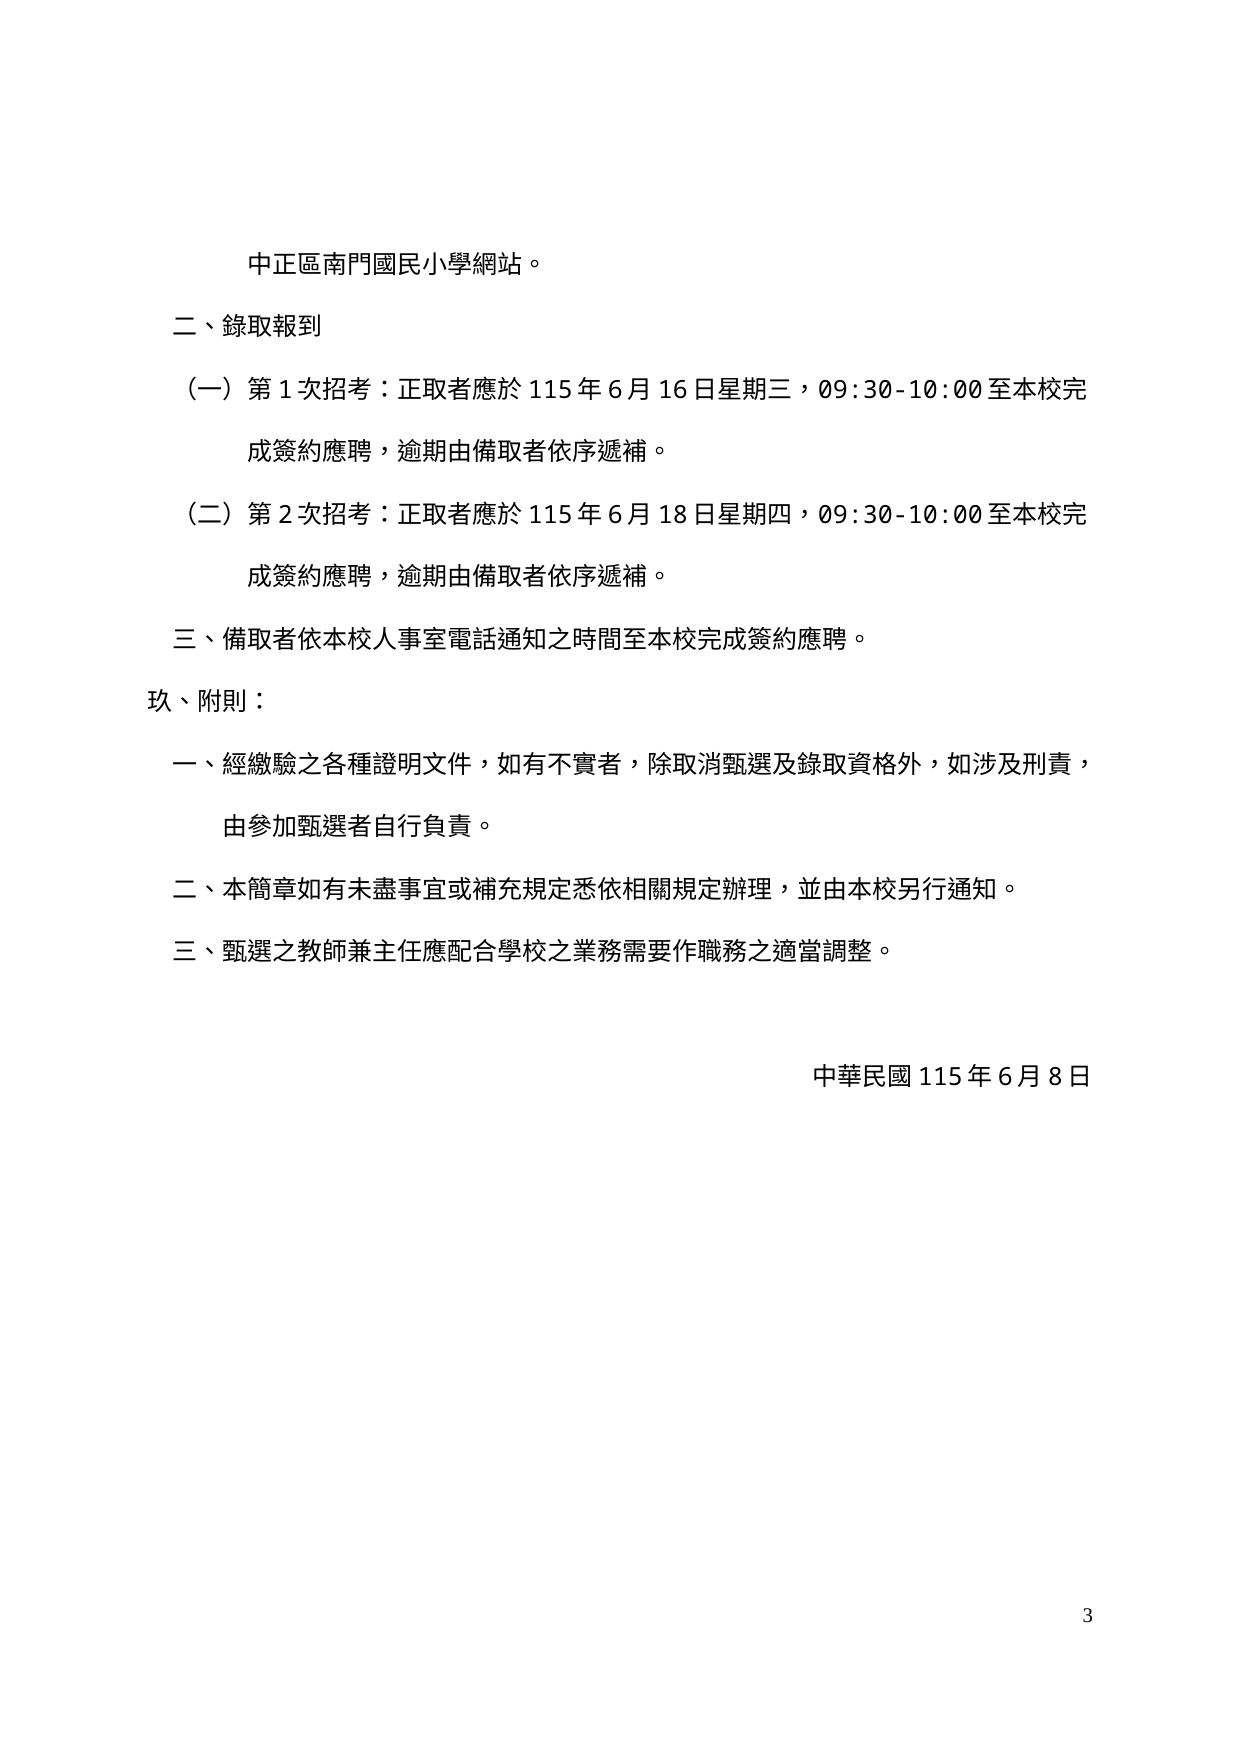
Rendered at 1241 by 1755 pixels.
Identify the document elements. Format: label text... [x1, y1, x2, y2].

text 二、本簡章如有未盡事宜或補充規定悉依相關規定辦理，並由本校另行通知。 [173, 846, 1093, 908]
text 二、錄取報到 [148, 283, 1093, 346]
text 三、備取者依本校人事室電話通知之時間至本校完成簽約應聘。 [148, 596, 1093, 658]
text （二）第2次招考：正取者應於115年6月18日星期四，09:30-10:00至本校完成簽約應聘，逾期由備取者依序遞補。 [173, 471, 1093, 596]
text 三、甄選之教師兼主任應配合學校之業務需要作職務之適當調整。 [148, 908, 1093, 971]
text 玖、附則： [148, 658, 1093, 721]
text 一、經繳驗之各種證明文件，如有不實者，除取消甄選及錄取資格外，如涉及刑責，由參加甄選者自行負責。 [173, 721, 1093, 846]
text 中華民國115年6月8日 [148, 1033, 1093, 1096]
text 中正區南門國民小學網站。 [173, 221, 1093, 283]
text （一）第1次招考：正取者應於115年6月16日星期三，09:30-10:00至本校完成簽約應聘，逾期由備取者依序遞補。 [173, 346, 1093, 471]
